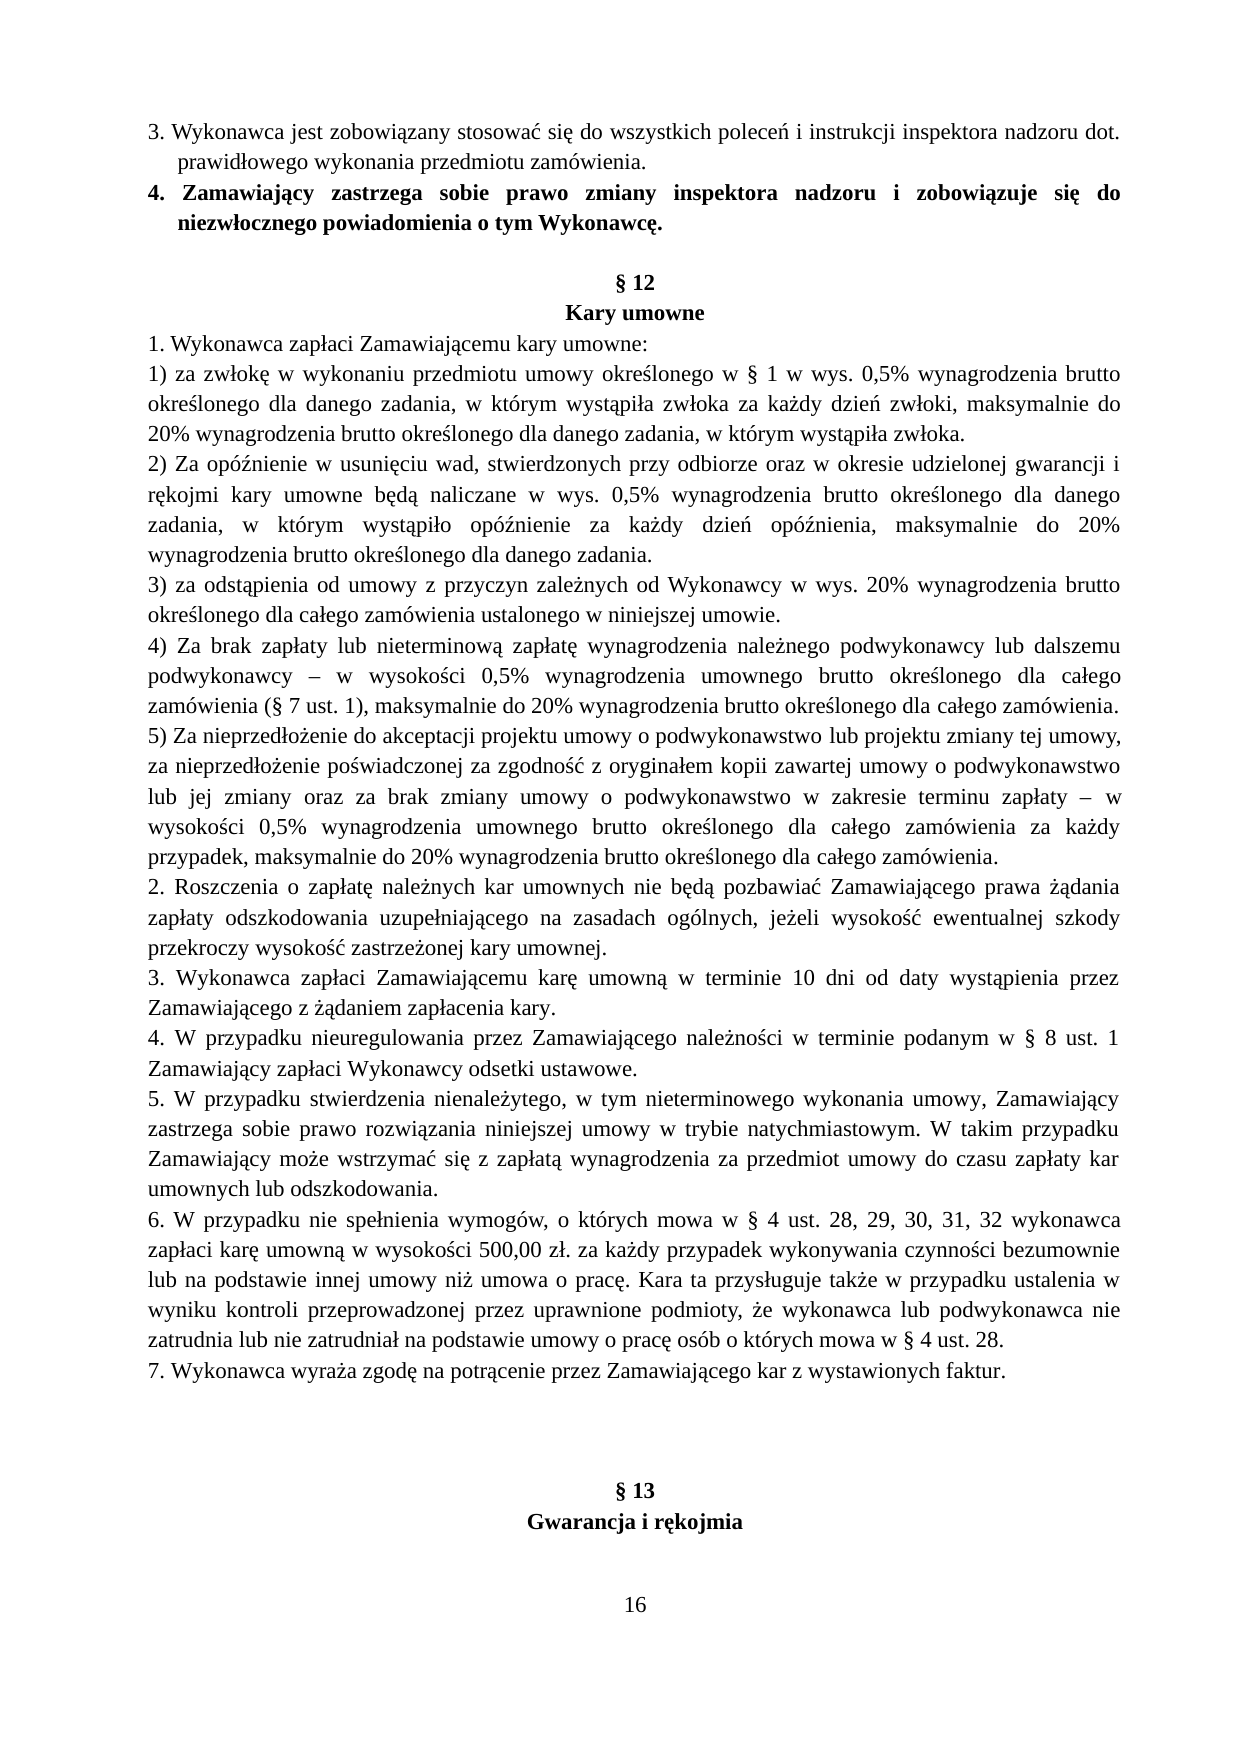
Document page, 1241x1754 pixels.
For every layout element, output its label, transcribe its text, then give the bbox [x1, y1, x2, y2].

text 4. W przypadku nieuregulowania przez Zamawiającego należności w terminie podanym w § 8 ust. 1 Zamawiający zapłaci Wykonawcy odsetki ustawowe. [148, 1024, 1120, 1081]
text 3. Wykonawca zapłaci Zamawiającemu karę umowną w terminie 10 dni od daty wystąpienia przez Zamawiającego z żądaniem zapłacenia kary. [148, 964, 1120, 1021]
text 5) Za nieprzedłożenie do akceptacji projektu umowy o podwykonawstwo lub projektu zmiany tej umowy, za nieprzedłożenie poświadczonej za zgodność z oryginałem kopii zawartej umowy o podwykonawstwo lub jej zmiany oraz za brak zmiany umowy o podwykonawstwo w zakresie terminu zapłaty – w wysokości 0,5% wynagrodzenia umownego brutto określonego dla całego zamówienia za każdy przypadek, maksymalnie do 20% wynagrodzenia brutto określonego dla całego zamówienia. [148, 722, 1122, 869]
text 2. Roszczenia o zapłatę należnych kar umownych nie będą pozbawiać Zamawiającego prawa żądania zapłaty odszkodowania uzupełniającego na zasadach ogólnych, jeżeli wysokość ewentualnej szkody przekroczy wysokość zastrzeżonej kary umownej. [148, 873, 1122, 960]
text 1) za zwłokę w wykonaniu przedmiotu umowy określonego w § 1 w wys. 0,5% wynagrodzenia brutto określonego dla danego zadania, w którym wystąpiła zwłoka za każdy dzień zwłoki, maksymalnie do 20% wynagrodzenia brutto określonego dla danego zadania, w którym wystąpiła zwłoka. [148, 360, 1122, 447]
text 4) Za brak zapłaty lub nieterminową zapłatę wynagrodzenia należnego podwykonawcy lub dalszemu podwykonawcy – w wysokości 0,5% wynagrodzenia umownego brutto określonego dla całego zamówienia (§ 7 ust. 1), maksymalnie do 20% wynagrodzenia brutto określonego dla całego zamówienia. [148, 632, 1122, 718]
text 4. Zamawiający zastrzega sobie prawo zmiany inspektora nadzoru i zobowiązuje się do niezwłocznego powiadomienia o tym Wykonawcę. [148, 178, 1122, 235]
text 6. W przypadku nie spełnienia wymogów, o których mowa w § 4 ust. 28, 29, 30, 31, 32 wykonawca zapłaci karę umowną w wysokości 500,00 zł. za każdy przypadek wykonywania czynności bezumownie lub na podstawie innej umowy niż umowa o pracę. Kara ta przysługuje także w przypadku ustalenia w wyniku kontroli przeprowadzonej przez uprawnione podmioty, że wykonawca lub podwykonawca nie zatrudnia lub nie zatrudniał na podstawie umowy o pracę osób o których mowa w § 4 ust. 28. [148, 1206, 1122, 1353]
text 7. Wykonawca wyraża zgodę na potrącenie przez Zamawiającego kar z wystawionych faktur. [148, 1357, 1122, 1383]
text § 13 [148, 1477, 1122, 1504]
text 3) za odstąpienia od umowy z przyczyn zależnych od Wykonawcy w wys. 20% wynagrodzenia brutto określonego dla całego zamówienia ustalonego w niniejszej umowie. [148, 571, 1122, 628]
text 1. Wykonawca zapłaci Zamawiającemu kary umowne: [148, 329, 1122, 356]
text Gwarancja i rękojmia [148, 1508, 1122, 1534]
text § 12 [148, 269, 1122, 296]
text 5. W przypadku stwierdzenia nienależytego, w tym nieterminowego wykonania umowy, Zamawiający zastrzega sobie prawo rozwiązania niniejszej umowy w trybie natychmiastowym. W takim przypadku Zamawiający może wstrzymać się z zapłatą wynagrodzenia za przedmiot umowy do czasu zapłaty kar umownych lub odszkodowania. [148, 1085, 1120, 1202]
text 3. Wykonawca jest zobowiązany stosować się do wszystkich poleceń i instrukcji inspektora nadzoru dot. prawidłowego wykonania przedmiotu zamówienia. [148, 118, 1122, 175]
text Kary umowne [148, 299, 1122, 326]
text 2) Za opóźnienie w usunięciu wad, stwierdzonych przy odbiorze oraz w okresie udzielonej gwarancji i rękojmi kary umowne będą naliczane w wys. 0,5% wynagrodzenia brutto określonego dla danego zadania, w którym wystąpiło opóźnienie za każdy dzień opóźnienia, maksymalnie do 20% wynagrodzenia brutto określonego dla danego zadania. [148, 450, 1122, 567]
